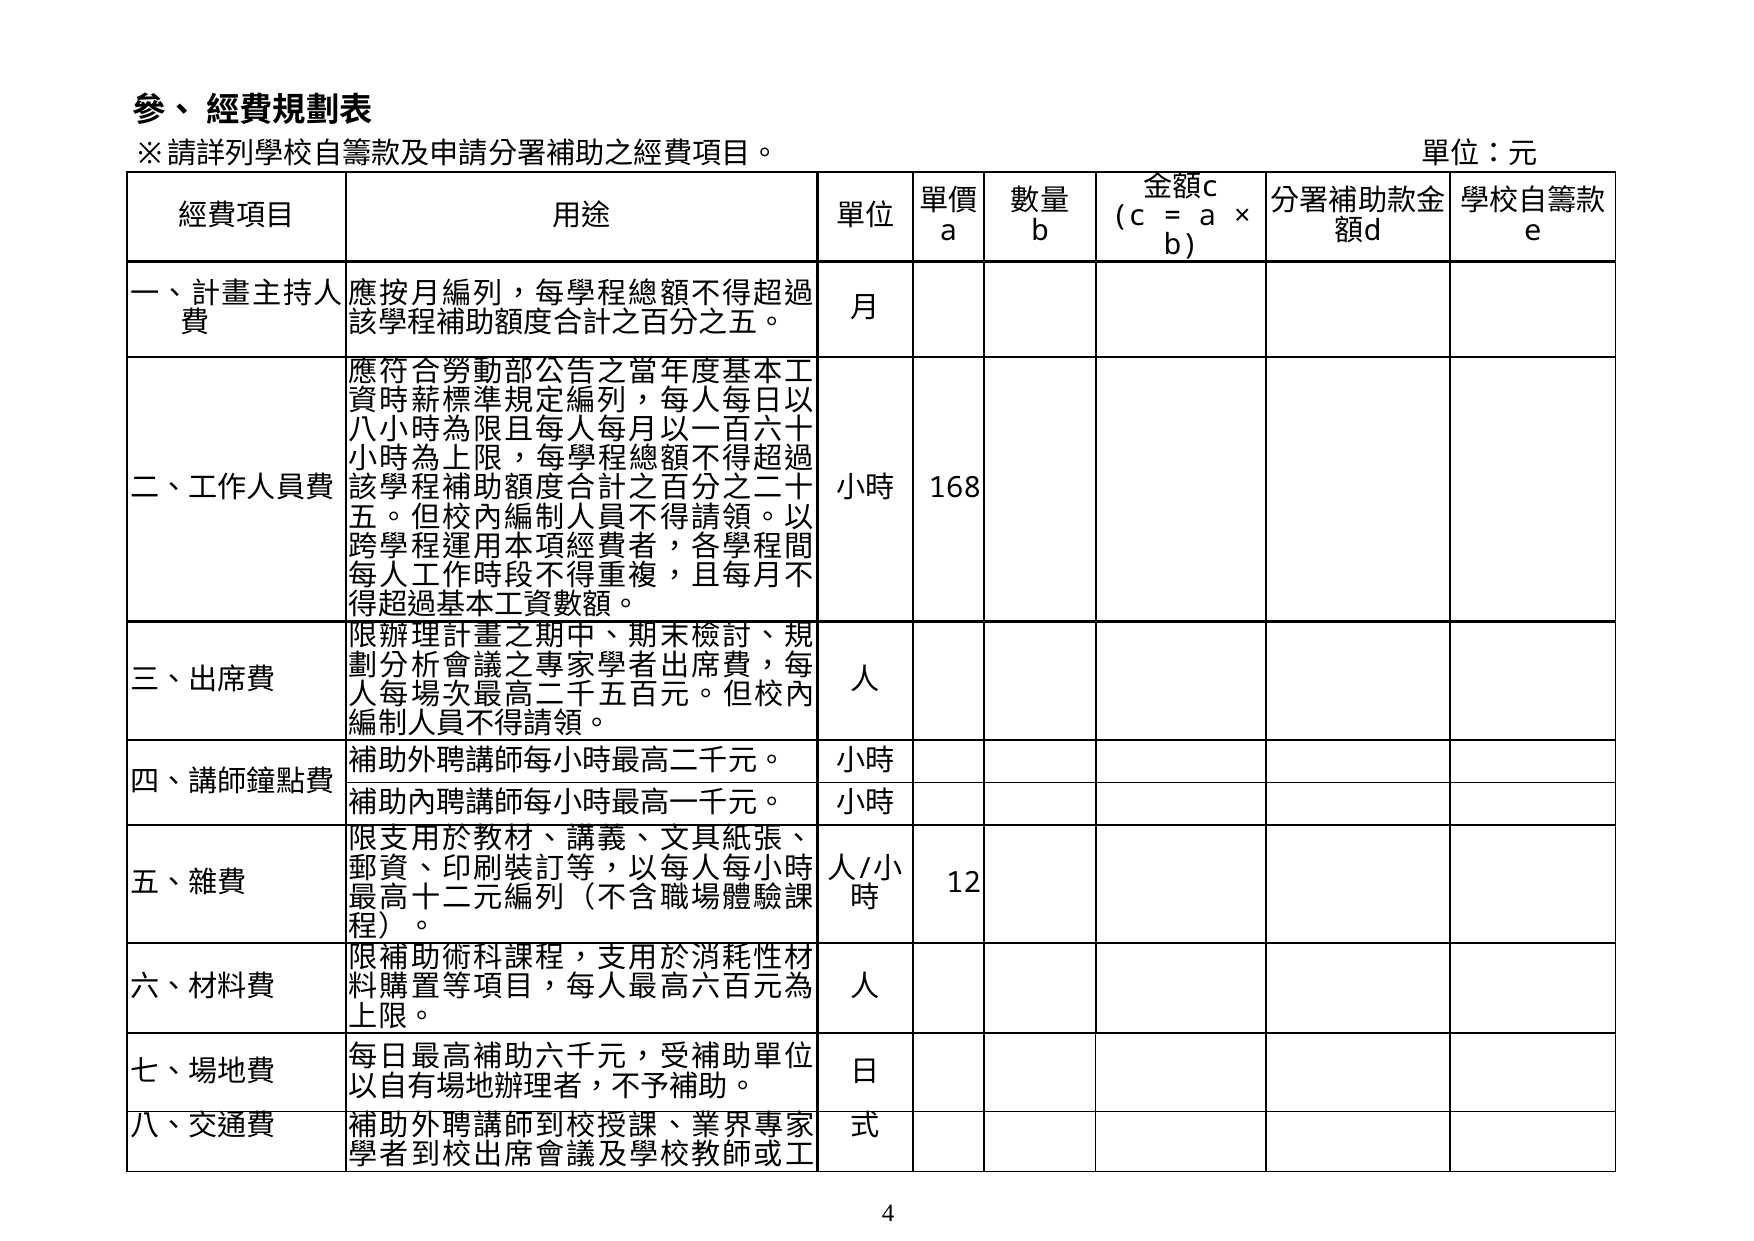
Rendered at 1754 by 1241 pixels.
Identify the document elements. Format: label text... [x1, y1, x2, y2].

table_cell 日 [819, 1034, 912, 1111]
table_cell 限補助術科課程，支用於消耗性材料購置等項目，每人最高六百元為上限。 [347, 944, 816, 1032]
table_cell 七、場地費 [128, 1034, 345, 1111]
table_cell [1097, 826, 1265, 942]
table_cell 168 [914, 358, 983, 620]
table_cell [1267, 826, 1449, 942]
list 經費規劃表 [132, 75, 1643, 133]
table_cell 月 [819, 263, 912, 356]
table_cell [985, 1112, 1095, 1171]
table_cell [1451, 741, 1615, 782]
table_cell 人 [819, 944, 912, 1032]
table_cell [985, 783, 1095, 823]
table_header 數量 b [985, 173, 1095, 260]
table_header 學校自籌款 e [1451, 173, 1615, 260]
table_cell [914, 741, 983, 782]
text ※請詳列學校自籌款及申請分署補助之經費項目。 單位：元 [132, 133, 1643, 171]
table_cell 三、出席費 [128, 623, 345, 739]
table_cell [985, 944, 1095, 1032]
table_header 用途 [347, 173, 816, 260]
table_cell 四、講師鐘點費 [128, 741, 345, 823]
table_cell 人 [819, 623, 912, 739]
table_cell [914, 263, 983, 356]
table_cell [1096, 1112, 1265, 1171]
table_cell 補助外聘講師每小時最高二千元。 [347, 741, 816, 782]
table_cell 補助內聘講師每小時最高一千元。 [347, 783, 816, 823]
table_cell [1451, 826, 1615, 942]
table_cell 八、交通費 [128, 1112, 345, 1171]
table_cell 小時 [819, 741, 912, 782]
table_cell [1267, 358, 1449, 620]
table_cell [1451, 944, 1615, 1032]
table_cell [1267, 263, 1449, 356]
table_cell 每日最高補助六千元，受補助單位以自有場地辦理者，不予補助。 [347, 1034, 816, 1111]
table_cell [914, 944, 983, 1032]
table_cell [1451, 263, 1615, 356]
table_header 金額c (c = a × b) [1097, 173, 1265, 260]
table_cell 補助外聘講師到校授課、業界專家學者到校出席會議及學校教師或工 [347, 1112, 816, 1171]
table_cell [985, 741, 1095, 782]
table_cell [1096, 1034, 1265, 1111]
table_cell 12 [914, 826, 983, 942]
table_cell [1267, 623, 1449, 739]
table_cell [985, 263, 1095, 356]
table_cell [1267, 1034, 1449, 1111]
table_cell [1267, 783, 1449, 823]
table_cell [1097, 263, 1265, 356]
table_cell 應符合勞動部公告之當年度基本工資時薪標準規定編列，每人每日以八小時為限且每人每月以一百六十小時為上限，每學程總額不得超過該學程補助額度合計之百分之二十五。但校內編制人員不得請領。以跨學程運用本項經費者，各學程間每人工作時段不得重複，且每月不得超過基本工資數額。 [347, 358, 816, 620]
table_cell 應按月編列，每學程總額不得超過該學程補助額度合計之百分之五。 [347, 263, 816, 356]
table_cell [914, 1034, 983, 1111]
table_header 經費項目 [128, 173, 345, 260]
table_cell 二、工作人員費 [128, 358, 345, 620]
table_cell [914, 783, 983, 823]
table_cell [1097, 944, 1265, 1032]
table_cell [1097, 741, 1265, 782]
table_cell 小時 [819, 783, 912, 823]
table_cell [914, 623, 983, 739]
table_cell 六、材料費 [128, 944, 345, 1032]
table_cell [1097, 358, 1265, 620]
table_cell [985, 1034, 1095, 1111]
table_cell 式 [819, 1112, 912, 1171]
table_header 單價 a [914, 173, 983, 260]
table_header 單位 [819, 173, 912, 260]
table_cell 一、計畫主持人費 [128, 263, 345, 356]
table_cell [1267, 741, 1449, 782]
table_cell [914, 1112, 983, 1171]
table_cell [1451, 1112, 1615, 1171]
table_cell 限辦理計畫之期中、期末檢討、規劃分析會議之專家學者出席費，每人每場次最高二千五百元。但校內編制人員不得請領。 [347, 623, 816, 739]
table_cell [1097, 783, 1265, 823]
table_cell [1267, 1112, 1449, 1171]
table_cell [985, 358, 1095, 620]
table_cell 限支用於教材、講義、文具紙張、郵資、印刷裝訂等，以每人每小時最高十二元編列（不含職場體驗課程）。 [347, 826, 816, 942]
table_cell [985, 826, 1095, 942]
table_header 分署補助款金額d [1267, 173, 1449, 260]
table_cell 五、雜費 [128, 826, 345, 942]
table_cell [1451, 1034, 1615, 1111]
table_cell [1267, 944, 1449, 1032]
table_cell [985, 623, 1095, 739]
table_cell [1451, 783, 1615, 823]
table_cell [1097, 623, 1265, 739]
table_cell 人/小時 [819, 826, 912, 942]
table_cell [1451, 623, 1615, 739]
table_cell 小時 [819, 358, 912, 620]
table_cell [1451, 358, 1615, 620]
